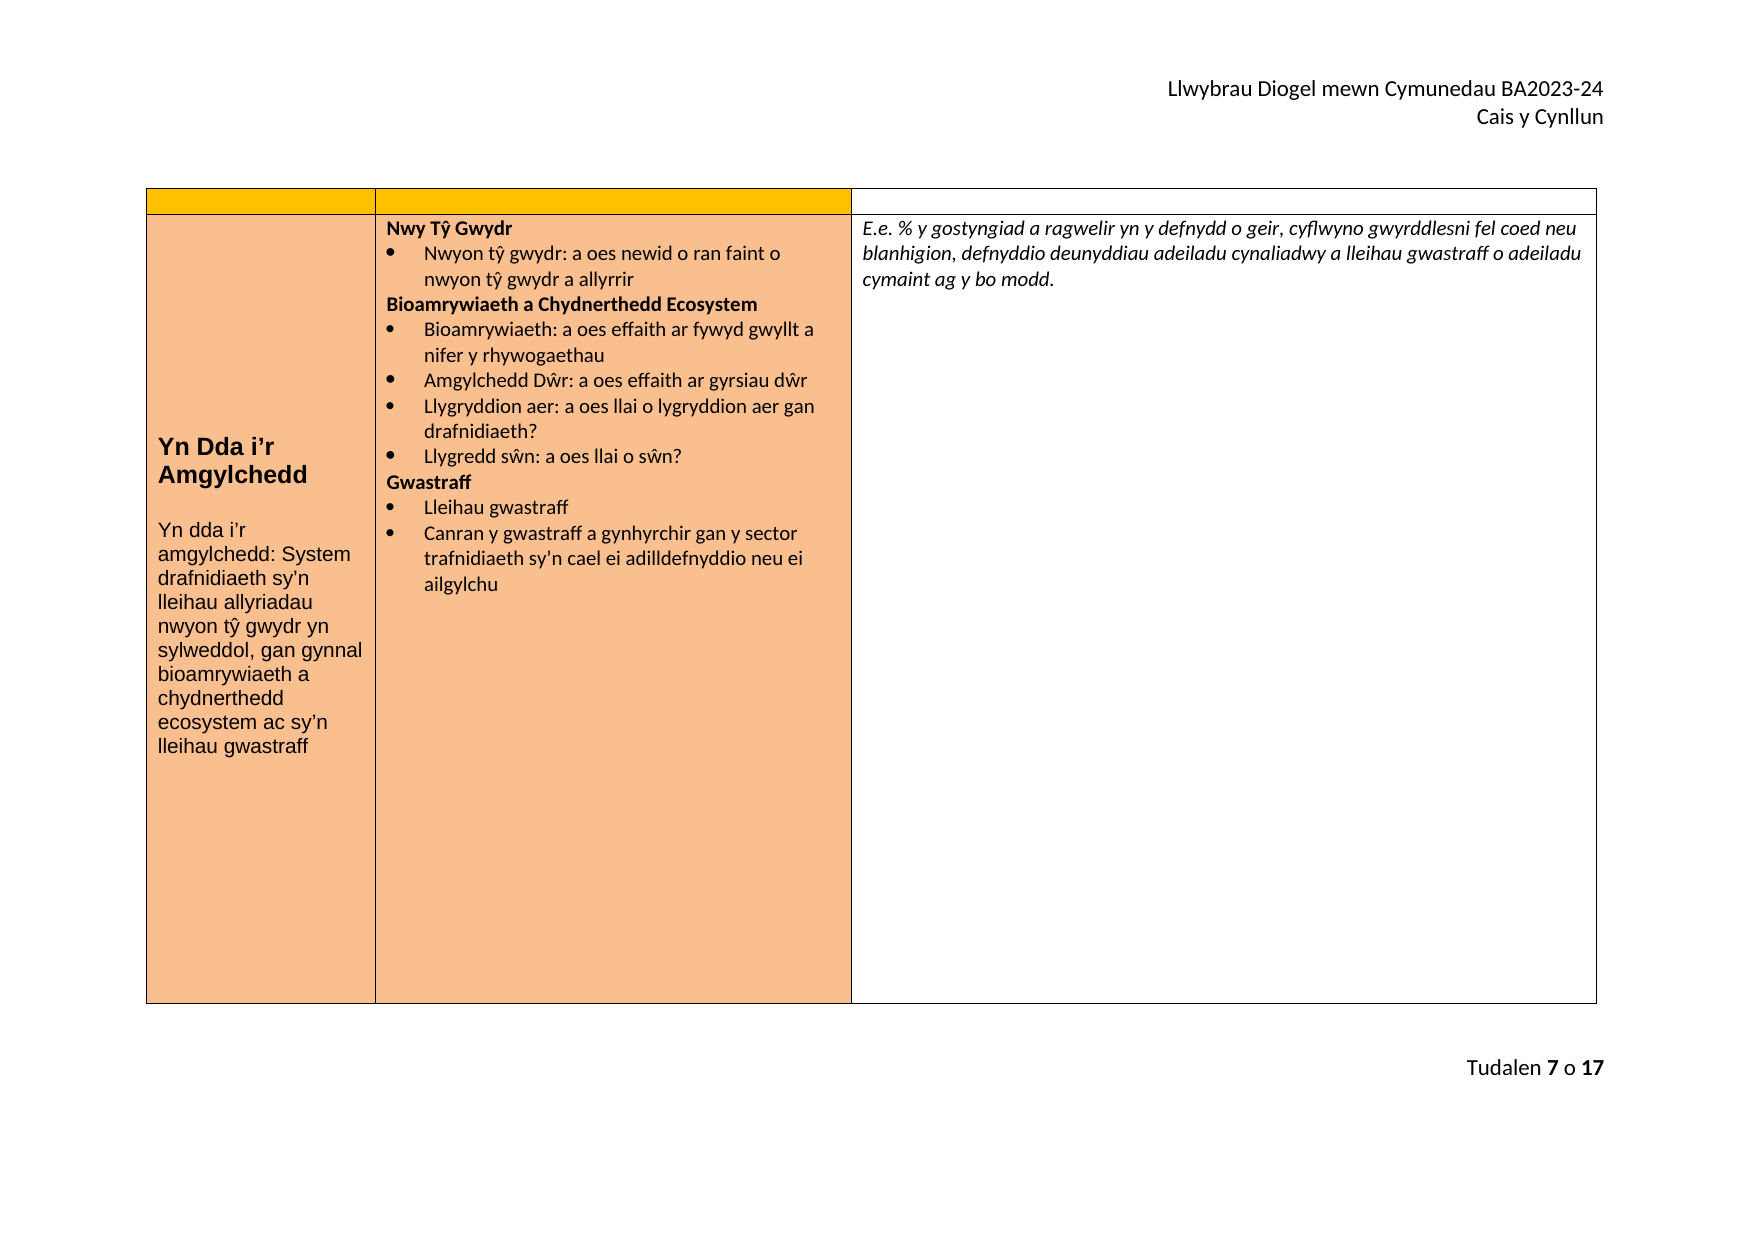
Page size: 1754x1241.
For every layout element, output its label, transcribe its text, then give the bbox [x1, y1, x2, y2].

table_cell [852, 189, 1596, 214]
table_cell [376, 189, 851, 214]
table_cell Nwy Tŷ Gwydr Nwyon tŷ gwydr: a oes newid o ran faint o nwyon tŷ gwydr a allyrrir Bioamrywiaeth a Chydnerthedd Ecosystem Bioamrywiaeth: a oes effaith ar fywyd gwyllt a nifer y rhywogaethau Amgylchedd Dŵr: a oes effaith ar gyrsiau dŵr Llygryddion aer: a oes llai o lygryddion aer gan drafnidiaeth? Llygredd sŵn: a oes llai o sŵn? Gwastraff Lleihau gwastraff Canran y gwastraff a gynhyrchir gan y sector trafnidiaeth sy’n cael ei adilldefnyddio neu ei ailgylchu [376, 215, 851, 1003]
table_cell E.e. % y gostyngiad a ragwelir yn y defnydd o geir, cyflwyno gwyrddlesni fel coed neu blanhigion, defnyddio deunyddiau adeiladu cynaliadwy a lleihau gwastraff o adeiladu cymaint ag y bo modd. [852, 215, 1596, 1003]
table_cell [147, 189, 375, 214]
table_cell Yn Dda i’r Amgylchedd Yn dda i’r amgylchedd: System drafnidiaeth sy’n lleihau allyriadau nwyon tŷ gwydr yn sylweddol, gan gynnal bioamrywiaeth a chydnerthedd ecosystem ac sy’n lleihau gwastraff [147, 215, 375, 1003]
